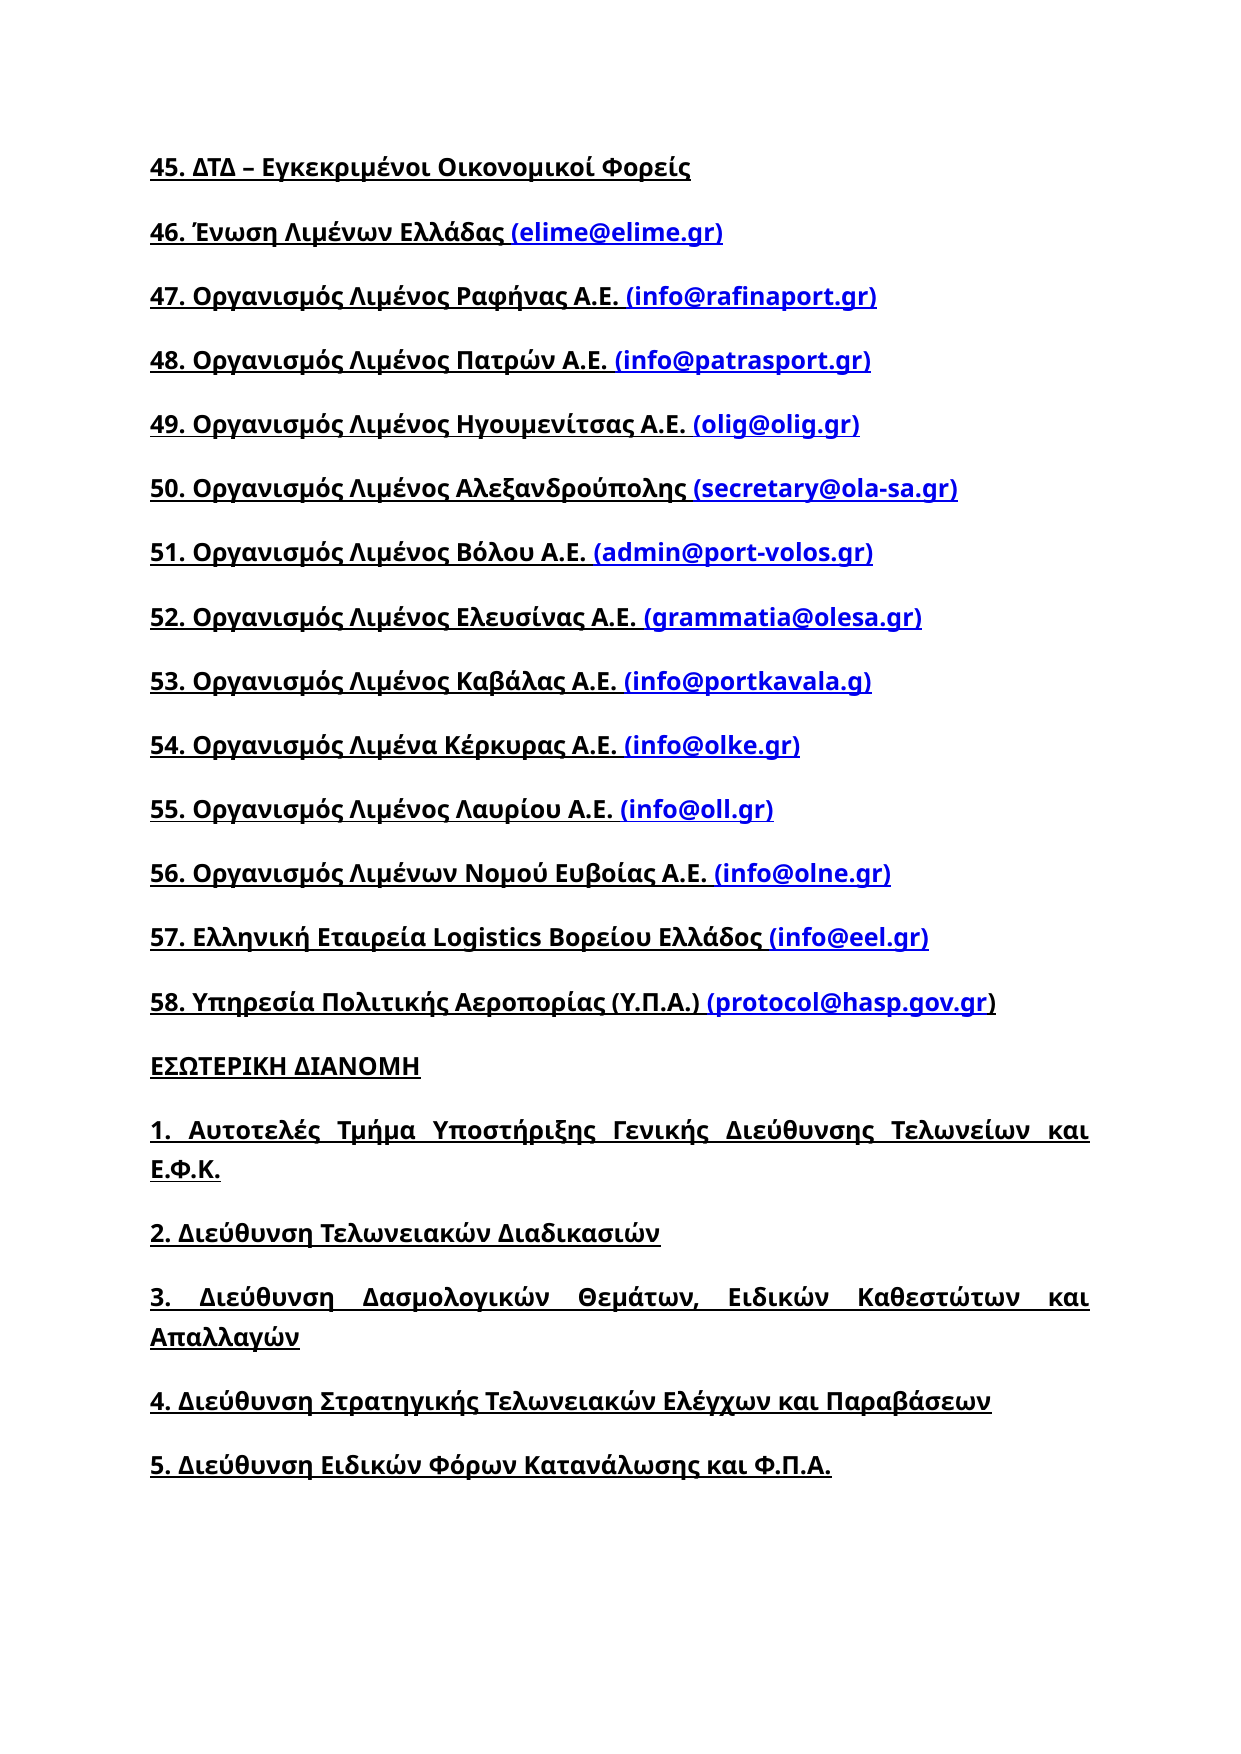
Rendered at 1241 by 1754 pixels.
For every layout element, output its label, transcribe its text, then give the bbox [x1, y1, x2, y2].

text Ε.Φ.Κ. [150, 1143, 1090, 1186]
text 4. Διεύθυνση Στρατηγικής Τελωνειακών Ελέγχων και Παραβάσεων [150, 1383, 1090, 1417]
text 58. Υπηρεσία Πολιτικής Αεροπορίας (Υ.Π.Α.) (protocol@hasp.gov.gr) [150, 984, 1090, 1018]
text 2. Διεύθυνση Τελωνειακών Διαδικασιών [150, 1216, 1090, 1250]
text 52. Οργανισμός Λιμένος Ελευσίνας Α.Ε. (grammatia@olesa.gr) [150, 599, 1090, 633]
text 48. Οργανισμός Λιμένος Πατρών Α.Ε. (info@patrasport.gr) [150, 342, 1090, 377]
text 49. Οργανισμός Λιμένος Ηγουμενίτσας Α.Ε. (olig@olig.gr) [150, 407, 1090, 441]
text 50. Οργανισμός Λιμένος Αλεξανδρούπολης (secretary@ola-sa.gr) [150, 471, 1090, 505]
text ΕΣΩΤΕΡΙΚΗ ΔΙΑΝΟΜΗ [150, 1048, 1090, 1082]
text 5. Διεύθυνση Ειδικών Φόρων Κατανάλωσης και Φ.Π.Α. [150, 1447, 1090, 1482]
text 45. ΔΤΔ – Εγκεκριμένοι Οικονομικοί Φορείς [150, 150, 1090, 184]
text 56. Οργανισμός Λιμένων Νομού Ευβοίας Α.Ε. (info@olne.gr) [150, 856, 1090, 890]
text 53. Οργανισμός Λιμένος Καβάλας Α.Ε. (info@portkavala.g) [150, 663, 1090, 697]
text 51. Οργανισμός Λιμένος Βόλου Α.Ε. (admin@port-volos.gr) [150, 535, 1090, 569]
text 46. Ένωση Λιμένων Ελλάδας (elime@elime.gr) [150, 214, 1090, 248]
text 55. Οργανισμός Λιμένος Λαυρίου Α.Ε. (info@oll.gr) [150, 792, 1090, 826]
text 54. Οργανισμός Λιμένα Κέρκυρας Α.Ε. (info@olke.gr) [150, 727, 1090, 762]
text 57. Ελληνική Εταιρεία Logistics Βορείου Ελλάδος (info@eel.gr) [150, 920, 1090, 954]
text 3. Διεύθυνση Δασμολογικών Θεμάτων, Ειδικών Καθεστώτων και [150, 1280, 1090, 1309]
text 1. Αυτοτελές Τμήμα Υποστήριξης Γενικής Διεύθυνσης Τελωνείων και [150, 1112, 1090, 1141]
text 47. Οργανισμός Λιμένος Ραφήνας Α.Ε. (info@rafinaport.gr) [150, 278, 1090, 312]
text Απαλλαγών [150, 1311, 1090, 1353]
